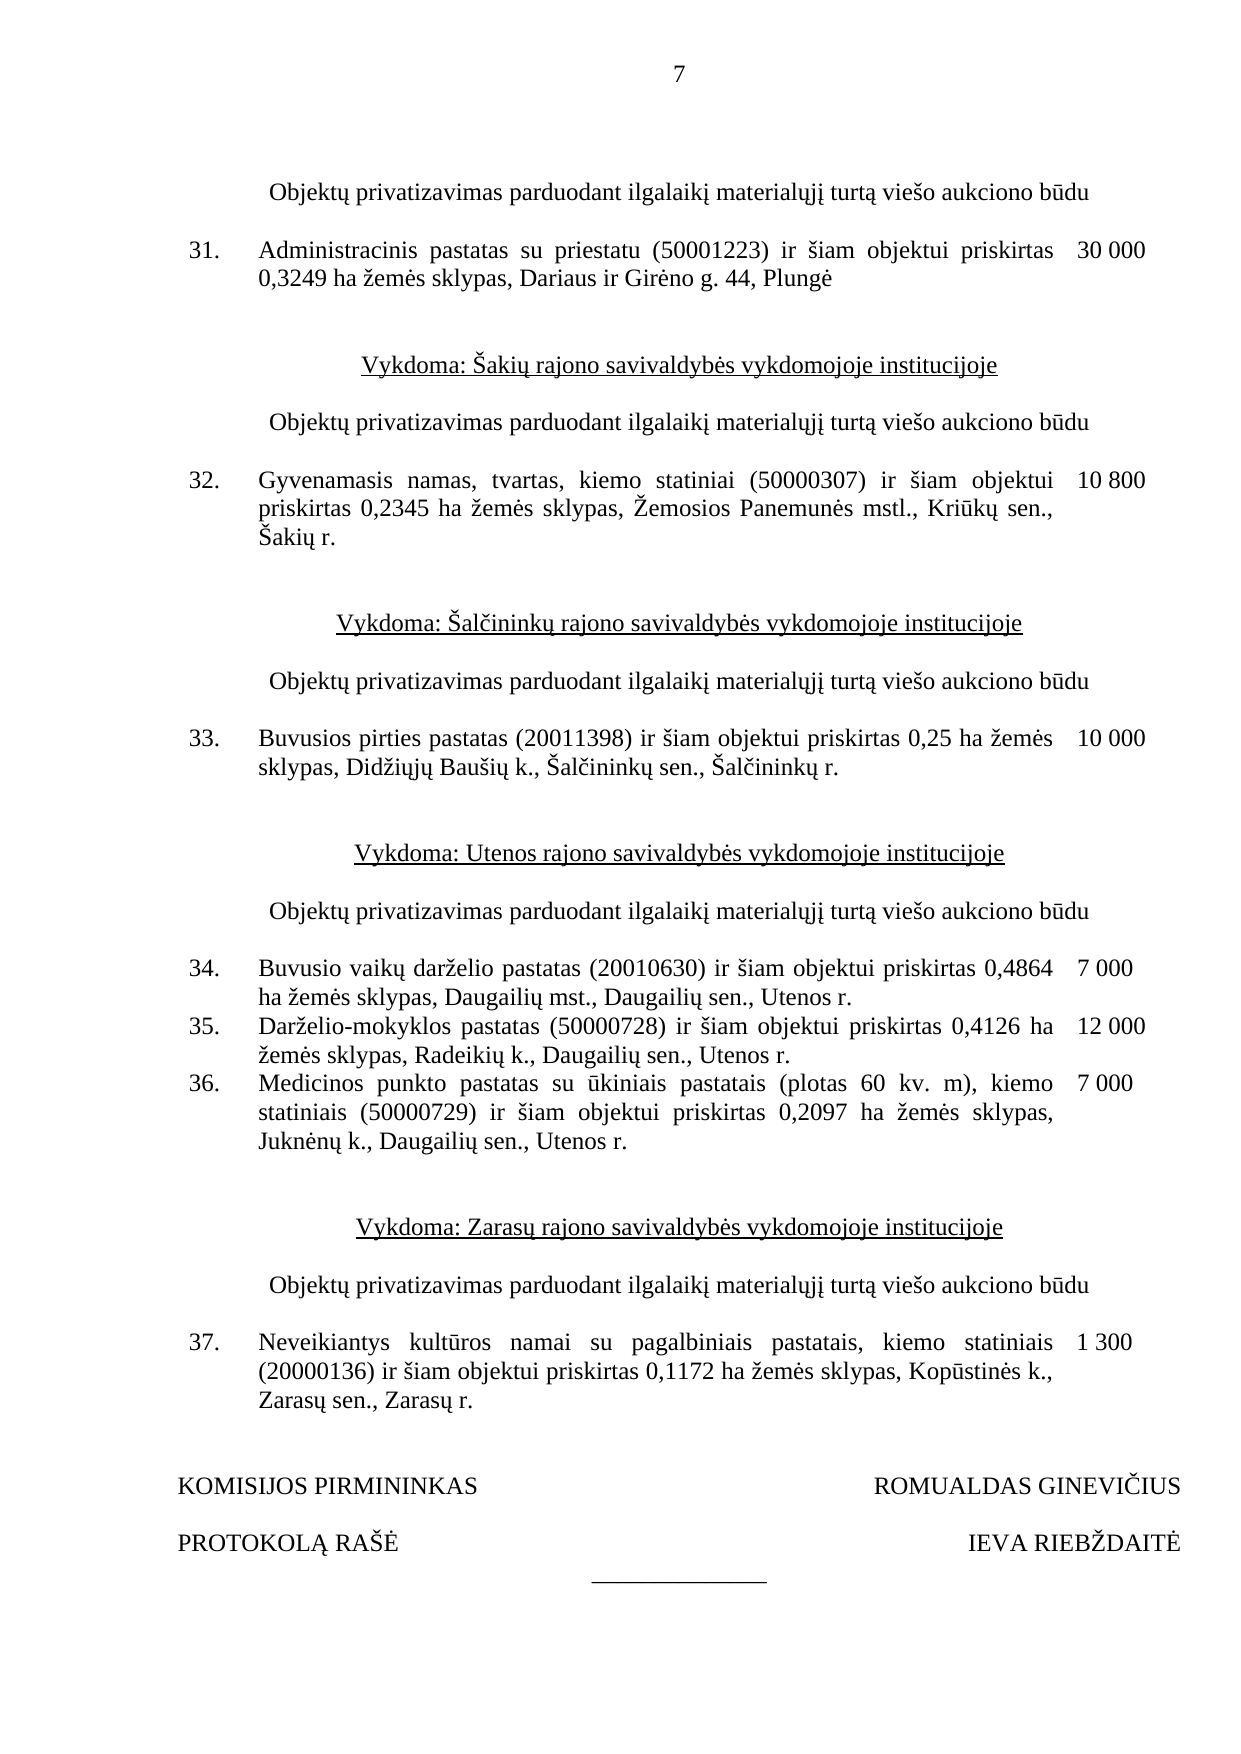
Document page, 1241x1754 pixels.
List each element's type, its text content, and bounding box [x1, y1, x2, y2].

text Objektų privatizavimas parduodant ilgalaikį materialųjį turtą viešo aukciono būdu [177, 1270, 1181, 1298]
table_cell Medicinos punkto pastatas su ūkiniais pastatais (plotas 60 kv. m), kiemo statiniais (50000729) ir šiam objektui priskirtas 0,2097 ha žemės sklypas, Juknėnų k., Daugailių sen., Utenos r. [247, 1069, 1066, 1155]
text Vykdoma: Utenos rajono savivaldybės vykdomojoje institucijoje [177, 838, 1181, 867]
table_cell [1066, 292, 1181, 321]
table_cell [177, 551, 247, 580]
table_cell [247, 781, 1066, 810]
table_header 10 800 [1066, 465, 1181, 551]
text Objektų privatizavimas parduodant ilgalaikį materialųjį turtą viešo aukciono būdu [177, 896, 1181, 925]
table_cell [247, 292, 1066, 321]
table_cell [247, 1155, 1066, 1183]
text KOMISIJOS PIRMININKAS ROMUALDAS GINEVIČIUS [177, 1471, 1181, 1500]
table_cell [177, 752, 247, 781]
table_header Neveikiantys kultūros namai su pagalbiniais pastatais, kiemo statiniais (20000136) ir šiam objektui priskirtas 0,1172 ha žemės sklypas, Kopūstinės k., Zarasų sen., Zarasų r. [247, 1327, 1065, 1413]
table_header 7 000 [1066, 954, 1181, 1011]
table_cell 7 000 [1066, 1069, 1181, 1155]
table_cell [177, 264, 247, 292]
table_cell [1066, 551, 1181, 580]
table_header 30 000 [1066, 235, 1181, 292]
table_cell [177, 781, 247, 810]
table_cell [177, 1155, 247, 1183]
table_header 31. [177, 235, 247, 263]
text ______________ [177, 1557, 1181, 1586]
text Vykdoma: Zarasų rajono savivaldybės vykdomojoje institucijoje [177, 1212, 1181, 1241]
table_header Gyvenamasis namas, tvartas, kiemo statiniai (50000307) ir šiam objektui priskirtas 0,2345 ha žemės sklypas, Žemosios Panemunės mstl., Kriūkų sen., Šakių r. [247, 465, 1066, 551]
table_cell [177, 292, 247, 321]
table_cell [1066, 781, 1181, 810]
table_header Buvusio vaikų darželio pastatas (20010630) ir šiam objektui priskirtas 0,4864 ha žemės sklypas, Daugailių mst., Daugailių sen., Utenos r. [247, 954, 1066, 1011]
text Vykdoma: Šalčininkų rajono savivaldybės vykdomojoje institucijoje [177, 608, 1181, 637]
table_cell [247, 551, 1066, 580]
table_header Administracinis pastatas su priestatu (50001223) ir šiam objektui priskirtas 0,3249 ha žemės sklypas, Dariaus ir Girėno g. 44, Plungė [247, 235, 1066, 292]
table_cell [1066, 1155, 1181, 1183]
table_header 10 000 [1066, 724, 1181, 781]
text Objektų privatizavimas parduodant ilgalaikį materialųjį turtą viešo aukciono būdu [177, 666, 1181, 695]
table_header 34. [177, 954, 247, 982]
text PROTOKOLĄ RAŠĖ IEVA RIEBŽDAITĖ [177, 1528, 1181, 1557]
table_cell [177, 494, 247, 551]
table_cell [177, 1040, 247, 1068]
table_header Buvusios pirties pastatas (20011398) ir šiam objektui priskirtas 0,25 ha žemės sklypas, Didžiųjų Baušių k., Šalčininkų sen., Šalčininkų r. [247, 724, 1066, 781]
table_cell Darželio-mokyklos pastatas (50000728) ir šiam objektui priskirtas 0,4126 ha žemės sklypas, Radeikių k., Daugailių sen., Utenos r. [247, 1011, 1066, 1068]
text Objektų privatizavimas parduodant ilgalaikį materialųjį turtą viešo aukciono būdu [177, 407, 1181, 436]
table_cell 36. [177, 1069, 247, 1097]
table_header 32. [177, 465, 247, 493]
table_cell [177, 1097, 247, 1155]
table_header 33. [177, 724, 247, 752]
table_cell [177, 982, 247, 1011]
table_cell 12 000 [1066, 1011, 1181, 1068]
text Objektų privatizavimas parduodant ilgalaikį materialųjį turtą viešo aukciono būdu [177, 177, 1181, 206]
table_cell 35. [177, 1011, 247, 1040]
table_cell [177, 1356, 247, 1413]
table_header 1 300 [1065, 1327, 1182, 1413]
table_header 37. [177, 1327, 247, 1356]
text Vykdoma: Šakių rajono savivaldybės vykdomojoje institucijoje [177, 350, 1181, 378]
